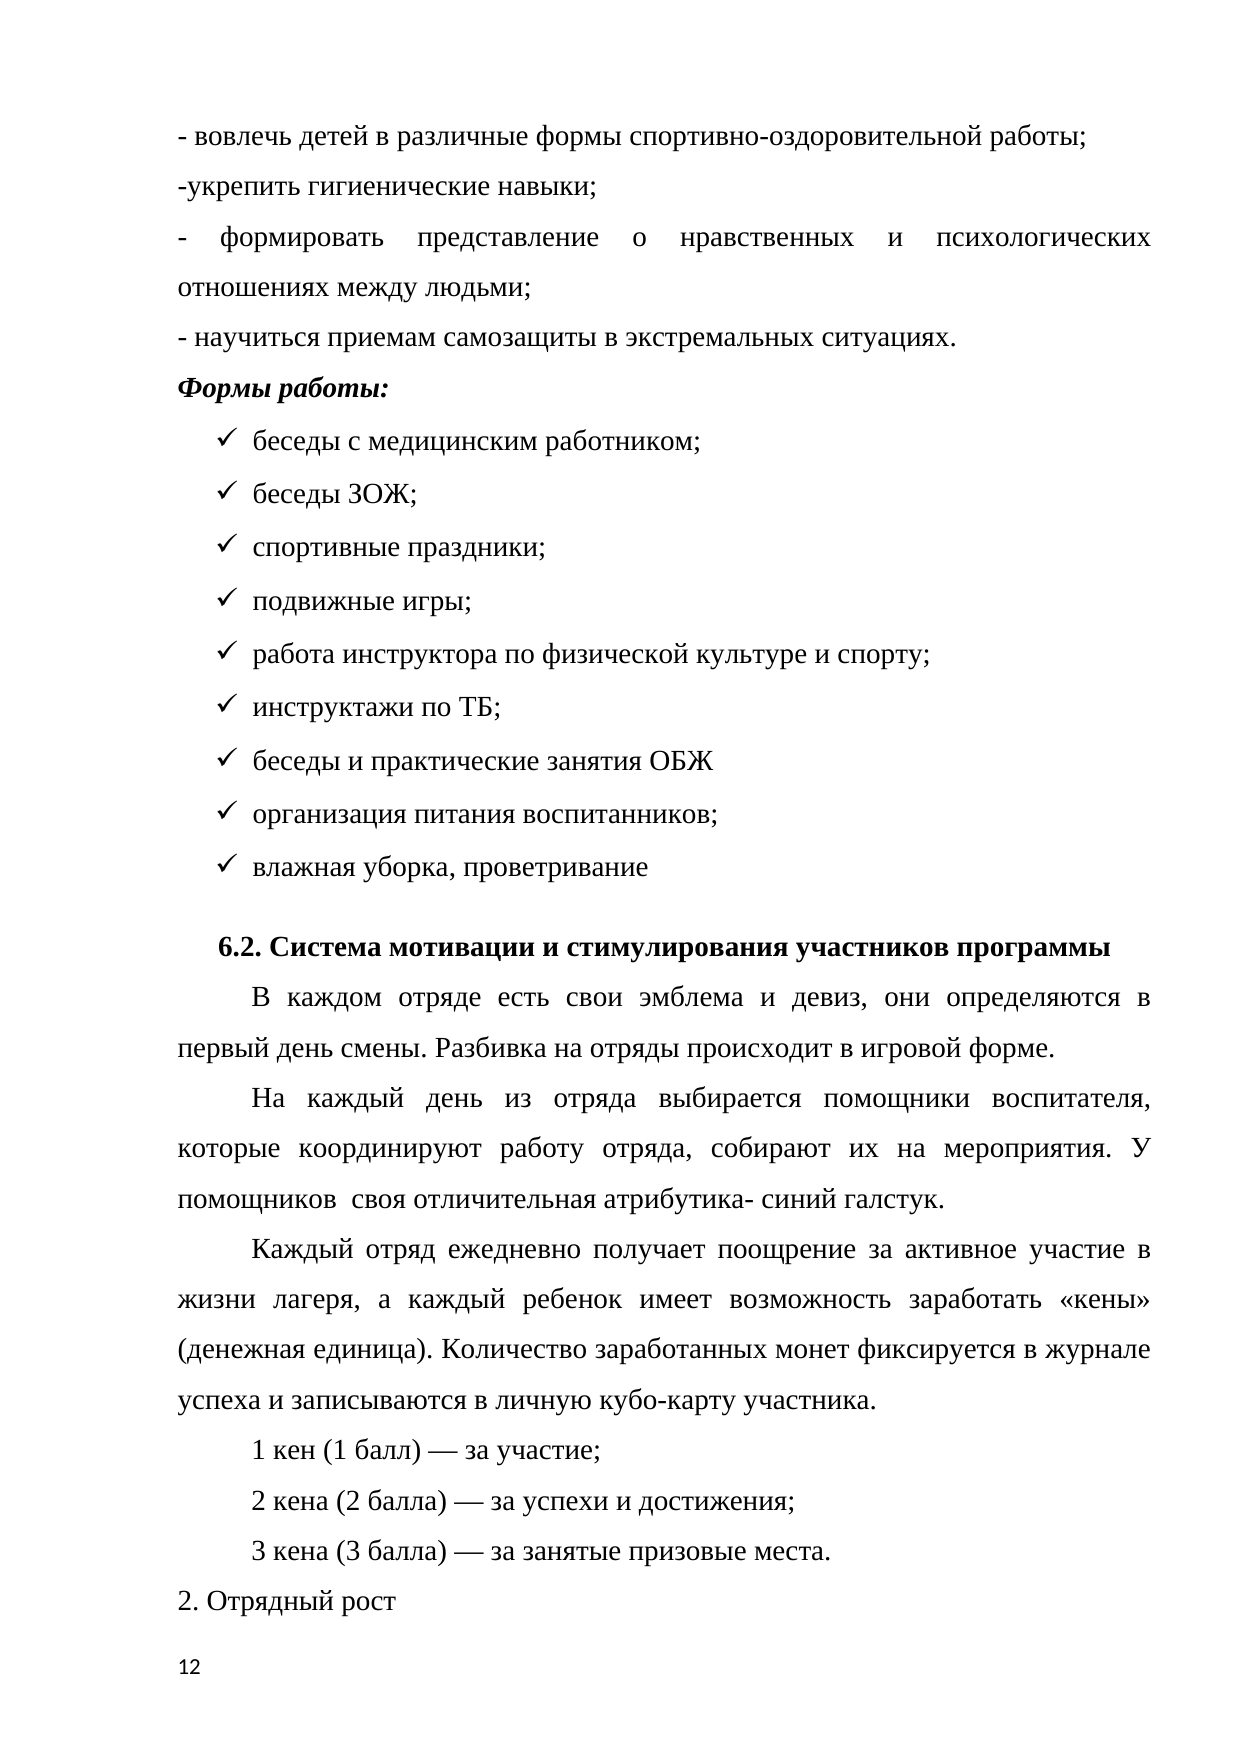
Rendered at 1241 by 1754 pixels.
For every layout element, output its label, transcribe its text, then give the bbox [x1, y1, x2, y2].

subtitle 6.2. Система мотивации и стимулирования участников программы [177, 929, 1152, 963]
list беседы и практические занятия ОБЖ [215, 743, 1152, 777]
text 2. Отрядный рост [177, 1583, 1152, 1617]
text На каждый день из отряда выбирается помощники воспитателя, которые координируют работу отряда, собирают их на мероприятия. У помощников своя отличительная атрибутика- синий галстук. [177, 1080, 1152, 1214]
list влажная уборка, проветривание [215, 849, 1152, 883]
text -укрепить гигиенические навыки; [177, 168, 1152, 202]
text 2 кена (2 балла) — за успехи и достижения; [177, 1483, 1152, 1516]
text - вовлечь детей в различные формы спортивно-оздоровительной работы; [177, 118, 1152, 152]
text - формировать представление о нравственных и психологических отношениях между людьми; [177, 219, 1152, 303]
text Формы работы: [177, 370, 1152, 403]
list организация питания воспитанников; [215, 796, 1152, 830]
list инструктажи по ТБ; [215, 689, 1152, 723]
list подвижные игры; [215, 583, 1152, 617]
list работа инструктора по физической культуре и спорту; [215, 636, 1152, 670]
text - научиться приемам самозащиты в экстремальных ситуациях. [177, 319, 1152, 353]
text 3 кена (3 балла) — за занятые призовые места. [177, 1533, 1152, 1566]
list беседы ЗОЖ; [215, 476, 1152, 510]
list беседы с медицинским работником; [215, 423, 1152, 457]
text В каждом отряде есть свои эмблема и девиз, они определяются в первый день смены. Разбивка на отряды происходит в игровой форме. [177, 979, 1152, 1063]
text 1 кен (1 балл) — за участие; [177, 1432, 1152, 1466]
text Каждый отряд ежедневно получает поощрение за активное участие в жизни лагеря, а каждый ребенок имеет возможность заработать «кены» (денежная единица). Количество заработанных монет фиксируется в журнале успеха и записываются в личную кубо-карту участника. [177, 1231, 1152, 1416]
list спортивные праздники; [215, 529, 1152, 563]
